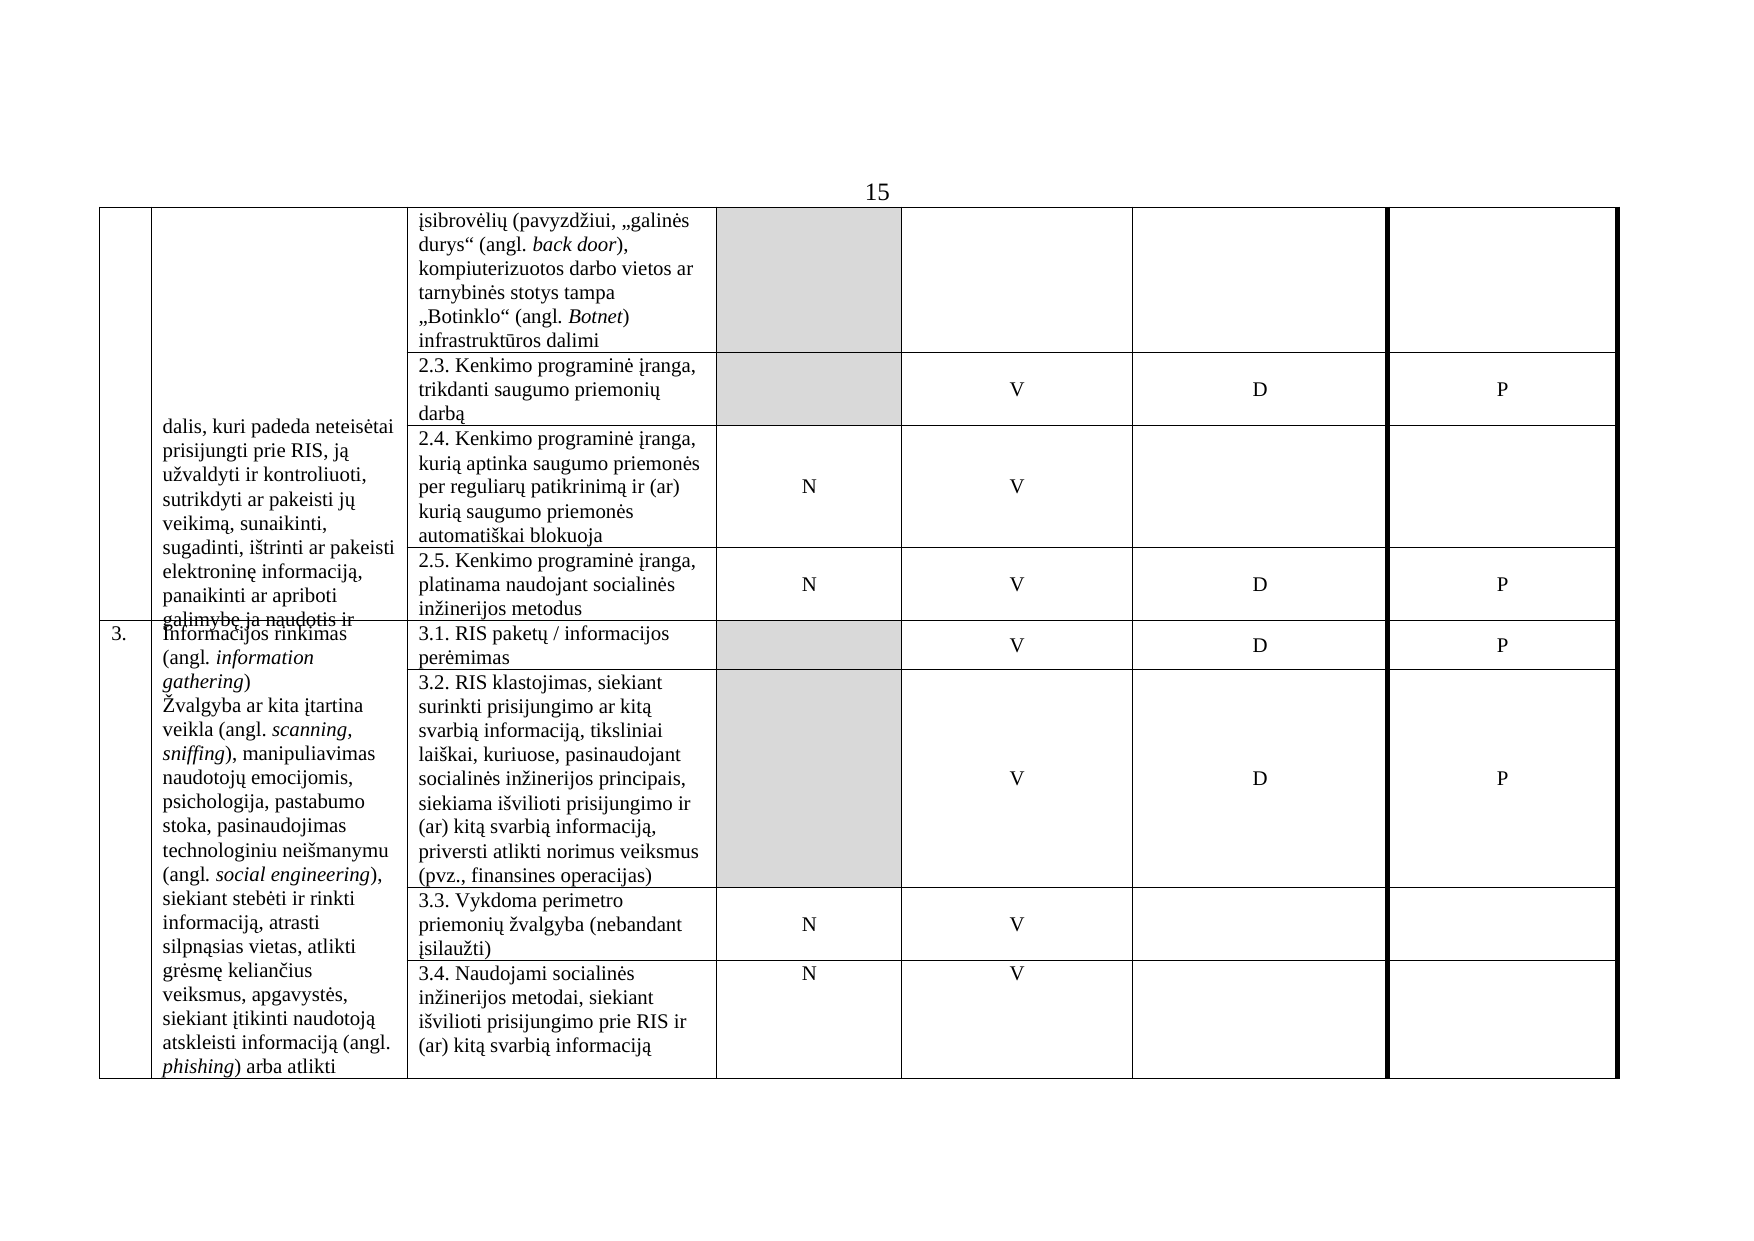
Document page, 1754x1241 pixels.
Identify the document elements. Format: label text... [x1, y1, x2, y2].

table_cell 3.3. Vykdoma perimetro priemonių žvalgyba (nebandant įsilaužti) [408, 888, 716, 960]
table_cell Kenkimo programinė įranga (angl. malicious software / code) Programinė įranga ar jos dalis, kuri padeda neteisėtai prisijungti prie RIS, ją užvaldyti ir kontroliuoti, sutrikdyti ar pakeisti jų veikimą, sunaikinti, sugadinti, ištrinti ar pakeisti elektroninę informaciją, panaikinti ar apriboti galimybę ja naudotis ir neteisėtai pasisavinti ar kitaip panaudoti neviešą elektroninę informaciją tokios teisės neturintiems asmenims [152, 208, 407, 620]
table_cell N [717, 426, 901, 547]
table_cell 2.3. Kenkimo programinė įranga, trikdanti saugumo priemonių darbą [408, 353, 716, 425]
table_cell [1390, 208, 1615, 352]
table_cell V [902, 670, 1132, 887]
table_cell D [1133, 353, 1385, 425]
table_cell D [1133, 670, 1385, 887]
table_cell 2.4. Kenkimo programinė įranga, kurią aptinka saugumo priemonės per reguliarų patikrinimą ir (ar) kurią saugumo priemonės automatiškai blokuoja [408, 426, 716, 547]
table_cell [717, 353, 901, 425]
table_cell D [1133, 548, 1385, 620]
table_cell [1133, 961, 1385, 1078]
table_cell V [902, 961, 1132, 1078]
table_cell P [1390, 353, 1615, 425]
table_cell [717, 208, 901, 352]
table_cell [1390, 888, 1615, 960]
table_cell 3. [100, 621, 151, 1078]
table_cell 3.2. RIS klastojimas, siekiant surinkti prisijungimo ar kitą svarbią informaciją, tiksliniai laiškai, kuriuose, pasinaudojant socialinės inžinerijos principais, siekiama išvilioti prisijungimo ir (ar) kitą svarbią informaciją, priversti atlikti norimus veiksmus (pvz., finansines operacijas) [408, 670, 716, 887]
table_cell 3.1. RIS paketų / informacijos perėmimas [408, 621, 716, 669]
table_cell [1133, 426, 1385, 547]
table_cell V [902, 426, 1132, 547]
table_cell N [717, 888, 901, 960]
table_cell [1133, 208, 1385, 352]
table_cell [717, 621, 901, 669]
table_cell V [902, 888, 1132, 960]
table_cell D [1133, 621, 1385, 669]
table_cell V [902, 621, 1132, 669]
table_cell Informacijos rinkimas (angl. information gathering) Žvalgyba ar kita įtartina veikla (angl. scanning, sniffing), manipuliavimas naudotojų emocijomis, psichologija, pastabumo stoka, pasinaudojimas technologiniu neišmanymu (angl. social engineering), siekiant stebėti ir rinkti informaciją, atrasti silpnąsias vietas, atlikti grėsmę keliančius veiksmus, apgavystės, siekiant įtikinti naudotoją atskleisti informaciją (angl. phishing) arba atlikti norimus veiksmus [152, 621, 407, 1078]
table_cell [717, 670, 901, 887]
table_cell [1390, 961, 1615, 1078]
table_cell N [717, 548, 901, 620]
table_cell V [902, 548, 1132, 620]
table_cell 3.4. Naudojami socialinės inžinerijos metodai, siekiant išvilioti prisijungimo prie RIS ir (ar) kitą svarbią informaciją [408, 961, 716, 1078]
table_cell [1133, 888, 1385, 960]
table_cell [100, 208, 151, 620]
table_cell [1390, 426, 1615, 547]
table_cell V [902, 353, 1132, 425]
table_cell P [1390, 621, 1615, 669]
table_cell P [1390, 670, 1615, 887]
table_cell įsibrovėlių (pavyzdžiui, „galinės durys“ (angl. back door), kompiuterizuotos darbo vietos ar tarnybinės stotys tampa „Botinklo“ (angl. Botnet) infrastruktūros dalimi [408, 208, 716, 352]
table_cell N [717, 961, 901, 1078]
table_cell [902, 208, 1132, 352]
table_cell P [1390, 548, 1615, 620]
table_cell 2.5. Kenkimo programinė įranga, platinama naudojant socialinės inžinerijos metodus [408, 548, 716, 620]
